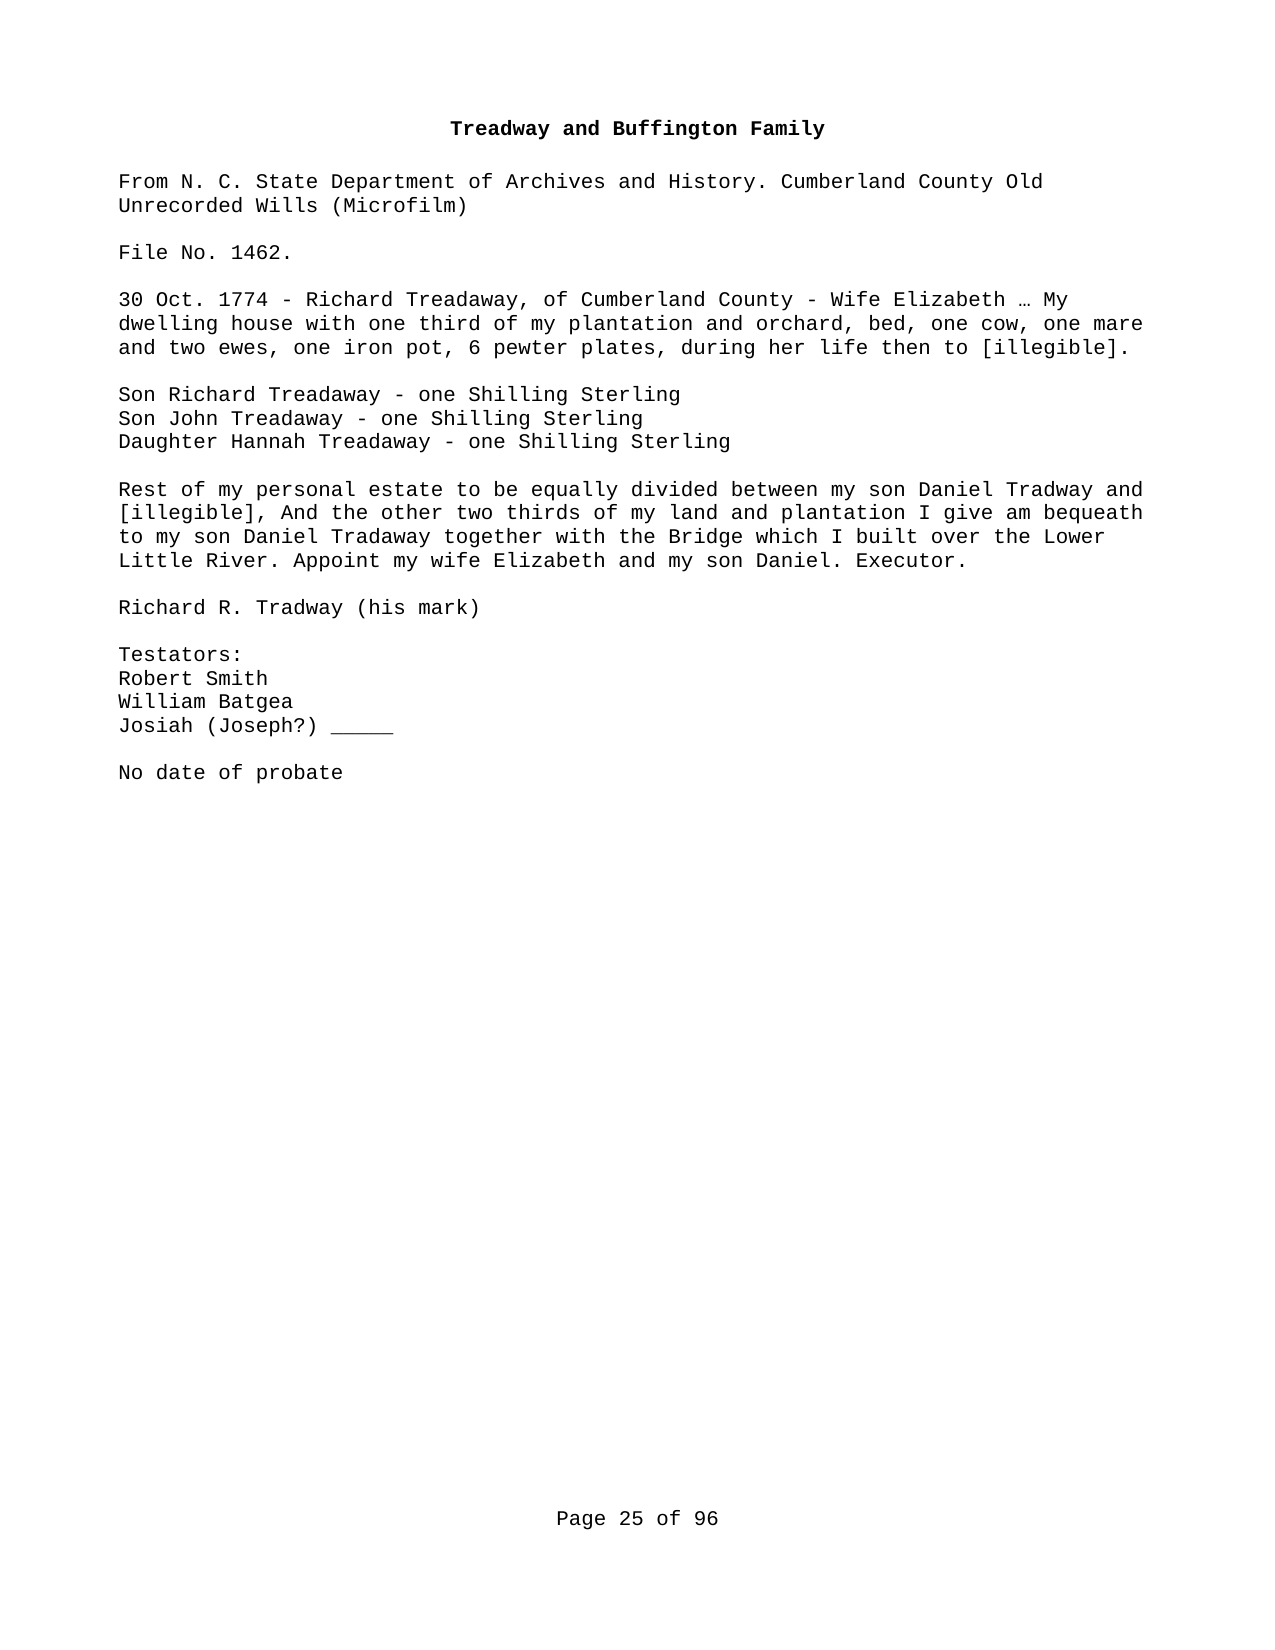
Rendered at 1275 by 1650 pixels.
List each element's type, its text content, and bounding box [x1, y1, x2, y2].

text Richard R. Tradway (his mark) [118, 597, 1157, 621]
text Son Richard Treadaway - one Shilling Sterling [118, 384, 1157, 408]
text From N. C. State Department of Archives and History. Cumberland County Old Unrecorded Wills (Microfilm) [118, 171, 1157, 218]
text 30 Oct. 1774 - Richard Treadaway, of Cumberland County - Wife Elizabeth … My dwelling house with one third of my plantation and orchard, bed, one cow, one mare and two ewes, one iron pot, 6 pewter plates, during her life then to [illegible]. [118, 289, 1157, 360]
text Daughter Hannah Treadaway - one Shilling Sterling [118, 431, 1157, 455]
text File No. 1462. [118, 242, 1157, 266]
text No date of probate [118, 762, 1157, 786]
text Son John Treadaway - one Shilling Sterling [118, 408, 1157, 431]
text William Batgea [118, 691, 1157, 715]
text Robert Smith [118, 668, 1157, 691]
text Josiah (Joseph?) _____ [118, 715, 1157, 739]
text Testators: [118, 644, 1157, 668]
text Rest of my personal estate to be equally divided between my son Daniel Tradway and [illegible], And the other two thirds of my land and plantation I give am bequeath to my son Daniel Tradaway together with the Bridge which I built over the Lower Little River. Appoint my wife Elizabeth and my son Daniel. Executor. [118, 479, 1157, 573]
